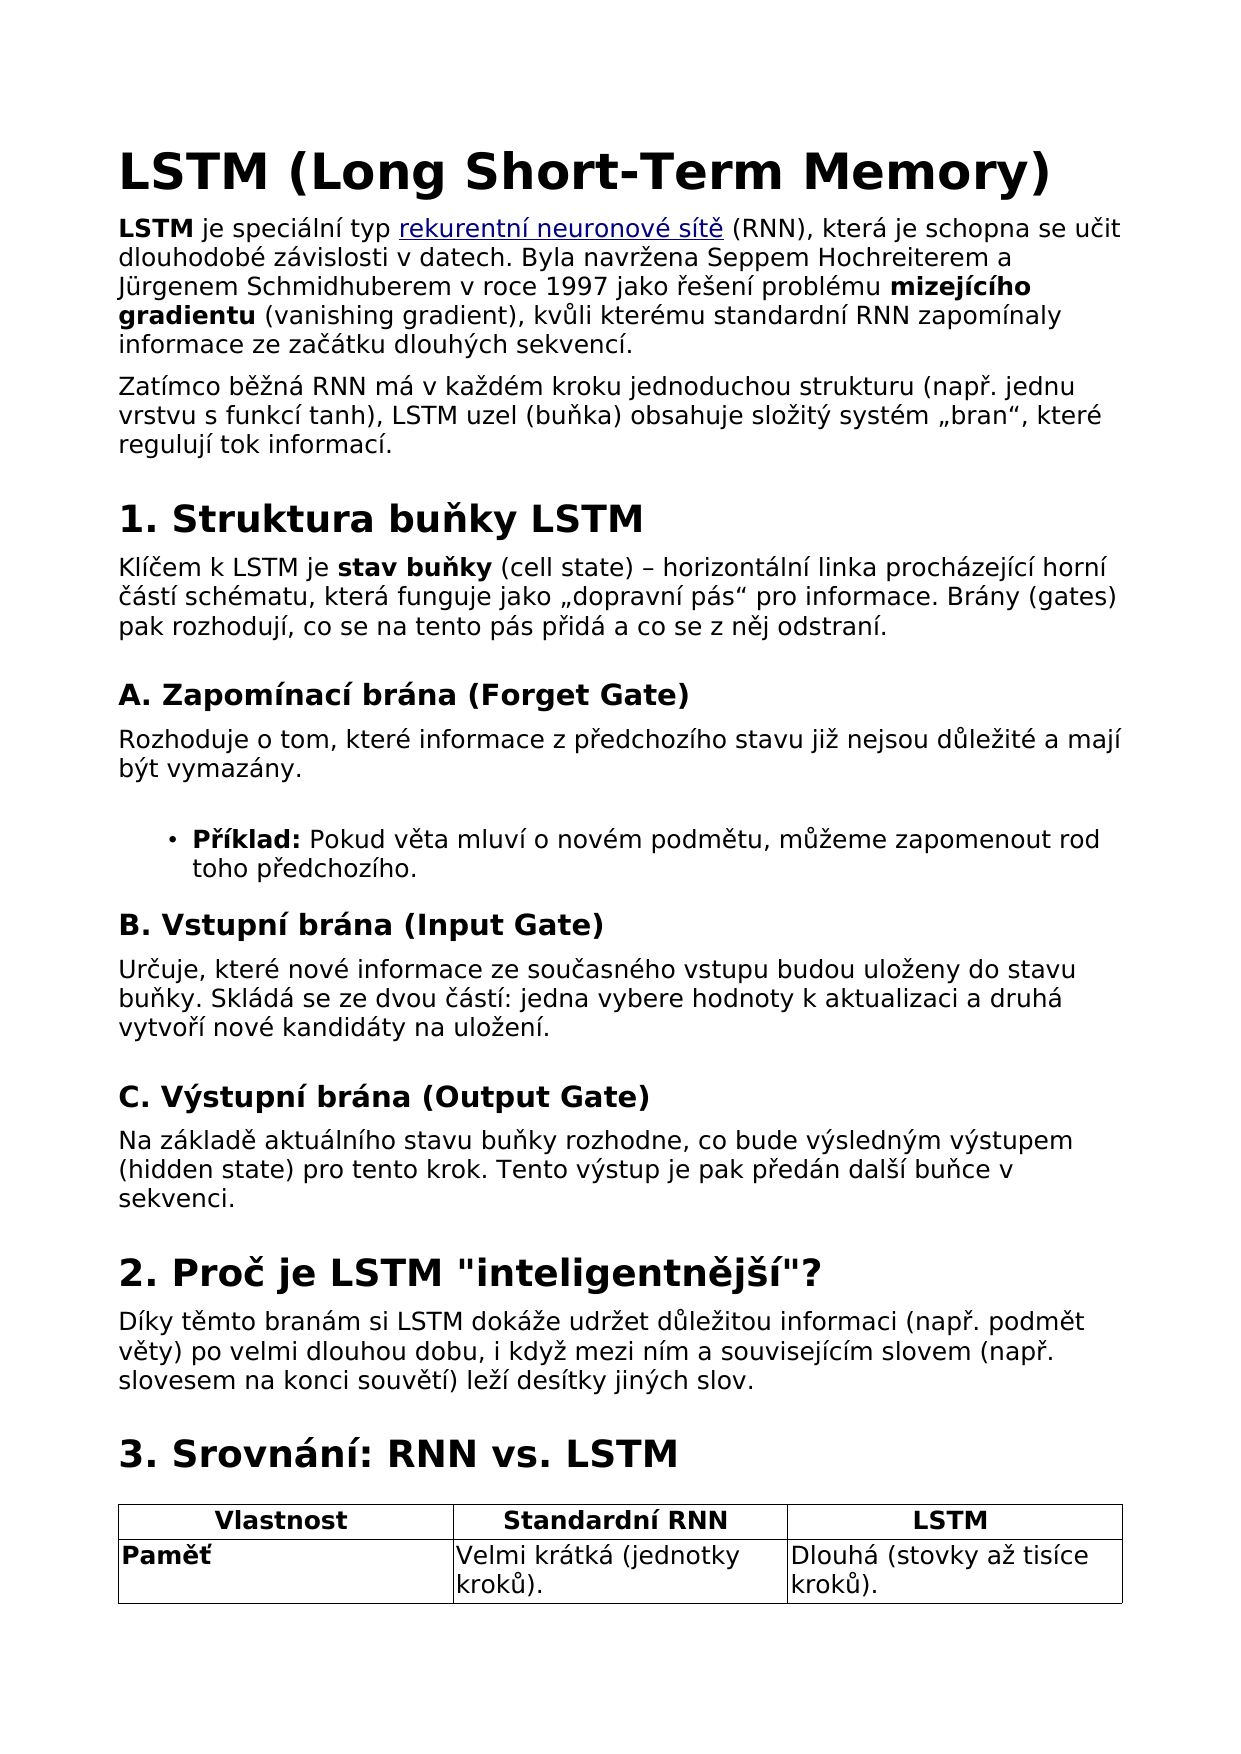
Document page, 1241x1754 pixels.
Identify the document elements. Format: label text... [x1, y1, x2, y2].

table_cell Dlouhá (stovky až tisíce kroků). [788, 1540, 1122, 1603]
subtitle A. Zapomínací brána (Forget Gate) [118, 678, 1122, 712]
table_header Vlastnost [119, 1505, 453, 1538]
text Rozhoduje o tom, které informace z předchozího stavu již nejsou důležité a mají být vymazány. [118, 725, 1122, 783]
subtitle 1. Struktura buňky LSTM [118, 497, 1122, 541]
list Příklad: Pokud věta mluví o novém podmětu, můžeme zapomenout rod toho předchozího. [177, 825, 1122, 883]
subtitle B. Vstupní brána (Input Gate) [118, 908, 1122, 942]
text Zatímco běžná RNN má v každém kroku jednoduchou strukturu (např. jednu vrstvu s funkcí tanh), LSTM uzel (buňka) obsahuje složitý systém „bran“, které regulují tok informací. [118, 372, 1122, 460]
subtitle 2. Proč je LSTM "inteligentnější"? [118, 1251, 1122, 1295]
text Na základě aktuálního stavu buňky rozhodne, co bude výsledným výstupem (hidden state) pro tento krok. Tento výstup je pak předán další buňce v sekvenci. [118, 1126, 1122, 1214]
subtitle 3. Srovnání: RNN vs. LSTM [118, 1432, 1122, 1476]
subtitle C. Výstupní brána (Output Gate) [118, 1080, 1122, 1114]
text Klíčem k LSTM je stav buňky (cell state) – horizontální linka procházející horní částí schématu, která funguje jako „dopravní pás“ pro informace. Brány (gates) pak rozhodují, co se na tento pás přidá a co se z něj odstraní. [118, 553, 1122, 641]
text LSTM je speciální typ rekurentní neuronové sítě (RNN), která je schopna se učit dlouhodobé závislosti v datech. Byla navržena Seppem Hochreiterem a Jürgenem Schmidhuberem v roce 1997 jako řešení problému mizejícího gradientu (vanishing gradient), kvůli kterému standardní RNN zapomínaly informace ze začátku dlouhých sekvencí. [118, 214, 1122, 360]
table_cell Paměť [119, 1540, 453, 1603]
table_cell Velmi krátká (jednotky kroků). [454, 1540, 787, 1603]
text Určuje, které nové informace ze současného vstupu budou uloženy do stavu buňky. Skládá se ze dvou částí: jedna vybere hodnoty k aktualizaci a druhá vytvoří nové kandidáty na uložení. [118, 955, 1122, 1042]
table_header LSTM [788, 1505, 1122, 1538]
text Díky těmto branám si LSTM dokáže udržet důležitou informaci (např. podmět věty) po velmi dlouhou dobu, i když mezi ním a souvisejícím slovem (např. slovesem na konci souvětí) leží desítky jiných slov. [118, 1307, 1122, 1395]
subtitle LSTM (Long Short-Term Memory) [118, 143, 1122, 201]
table_header Standardní RNN [454, 1505, 787, 1538]
